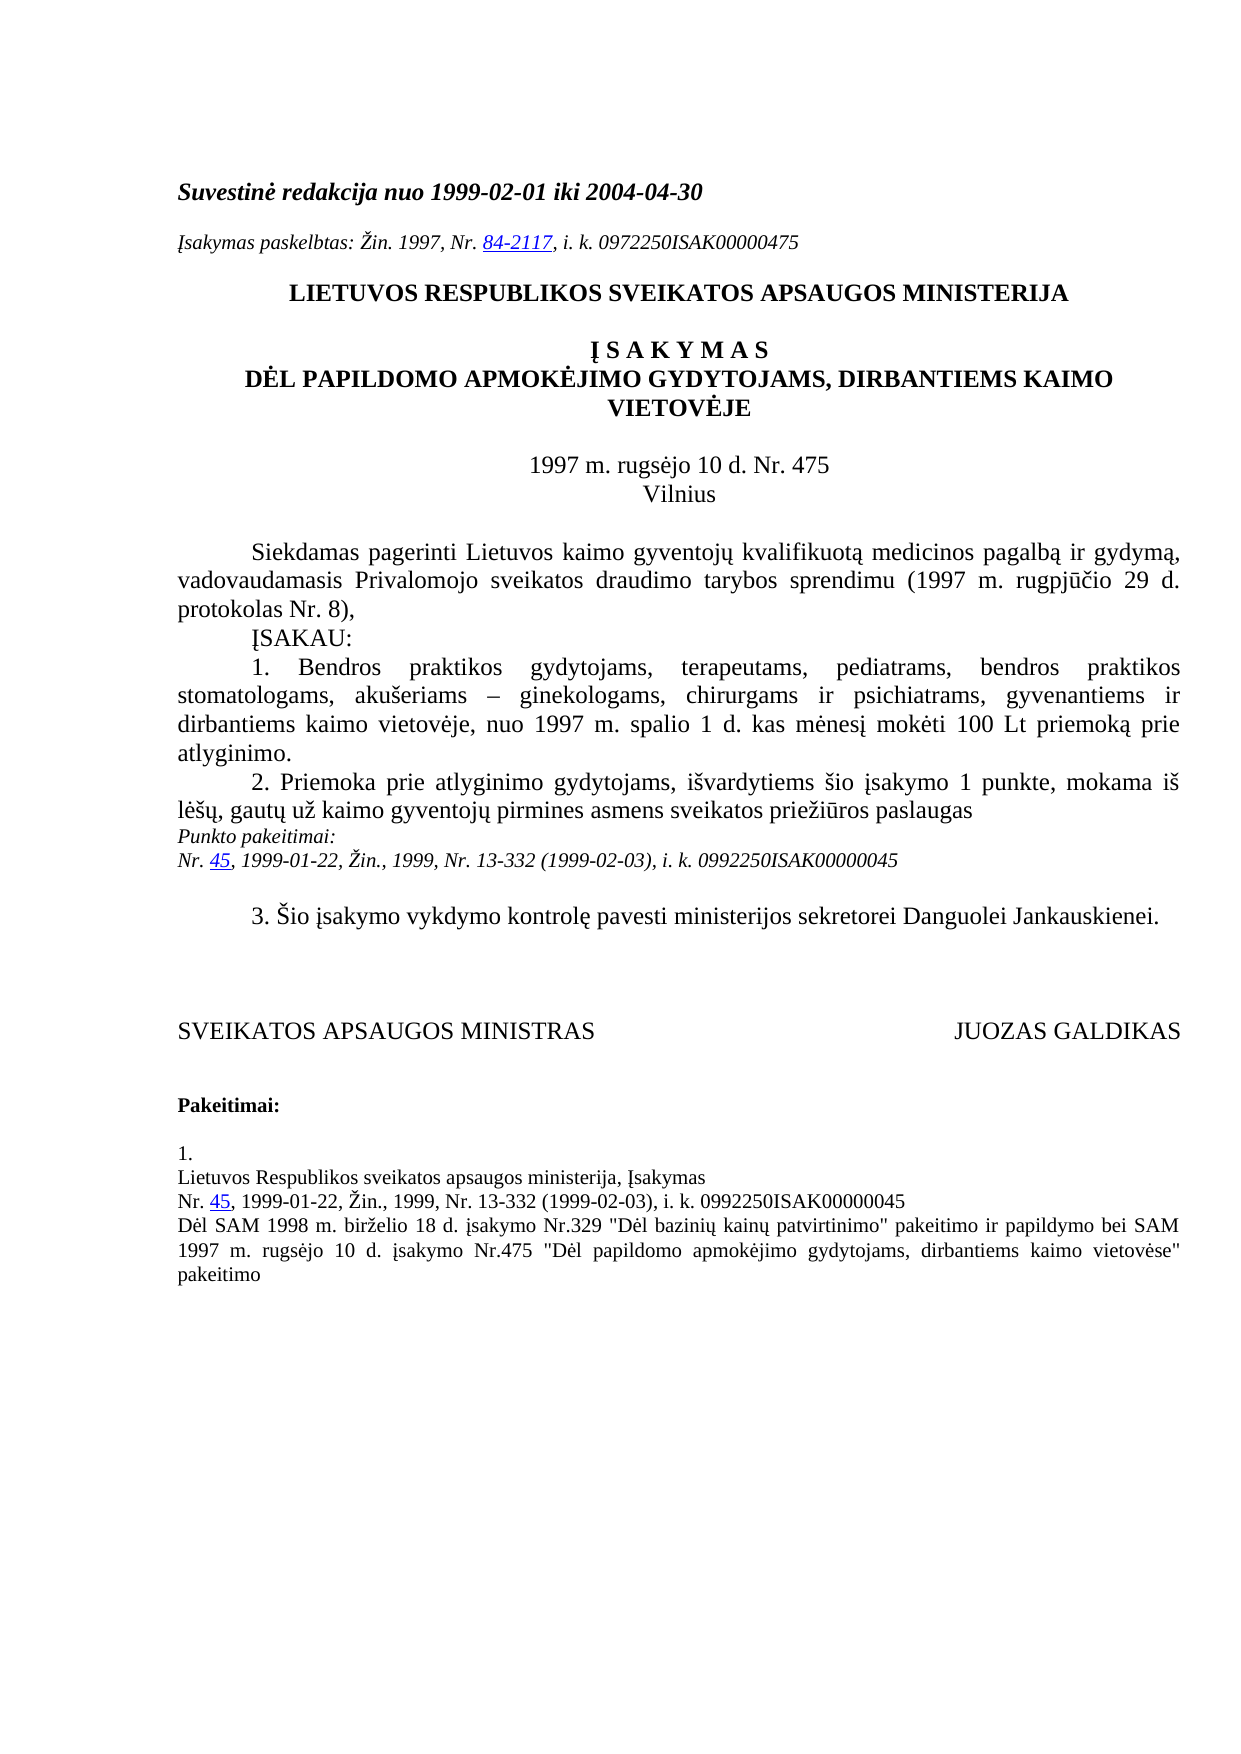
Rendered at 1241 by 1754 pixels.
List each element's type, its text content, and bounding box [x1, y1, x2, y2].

text Vilnius [177, 479, 1181, 508]
text LIETUVOS RESPUBLIKOS SVEIKATOS APSAUGOS MINISTERIJA [177, 278, 1181, 307]
text Nr. 45, 1999-01-22, Žin., 1999, Nr. 13-332 (1999-02-03), i. k. 0992250ISAK00000045 [177, 848, 1181, 872]
text 1. Bendros praktikos gydytojams, terapeutams, pediatrams, bendros praktikos stomatologams, akušeriams – ginekologams, chirurgams ir psichiatrams, gyvenantiems ir dirbantiems kaimo vietovėje, nuo 1997 m. spalio 1 d. kas mėnesį mokėti 100 Lt priemoką prie atlyginimo. [177, 652, 1181, 767]
text DĖL PAPILDOMO APMOKĖJIMO GYDYTOJAMS, DIRBANTIEMS KAIMO VIETOVĖJE [177, 364, 1181, 422]
text Pakeitimai: [177, 1093, 1181, 1117]
text 3. Šio įsakymo vykdymo kontrolę pavesti ministerijos sekretorei Danguolei Jankauskienei. [177, 901, 1181, 930]
text Į S A K Y M A S [177, 336, 1181, 364]
text Punkto pakeitimai: [177, 824, 1181, 848]
text ĮSAKAU: [177, 623, 1181, 652]
text Nr. 45, 1999-01-22, Žin., 1999, Nr. 13-332 (1999-02-03), i. k. 0992250ISAK00000045 [177, 1189, 1181, 1213]
text 1997 m. rugsėjo 10 d. Nr. 475 [177, 451, 1181, 479]
text Dėl SAM 1998 m. birželio 18 d. įsakymo Nr.329 "Dėl bazinių kainų patvirtinimo" pakeitimo ir papildymo bei SAM 1997 m. rugsėjo 10 d. įsakymo Nr.475 "Dėl papildomo apmokėjimo gydytojams, dirbantiems kaimo vietovėse" pakeitimo [177, 1213, 1181, 1286]
text 1. [177, 1141, 1181, 1165]
text Suvestinė redakcija nuo 1999-02-01 iki 2004-04-30 [177, 177, 1181, 206]
text Lietuvos Respublikos sveikatos apsaugos ministerija, Įsakymas [177, 1165, 1181, 1189]
text Įsakymas paskelbtas: Žin. 1997, Nr. 84-2117, i. k. 0972250ISAK00000475 [177, 230, 1181, 254]
text 2. Priemoka prie atlyginimo gydytojams, išvardytiems šio įsakymo 1 punkte, mokama iš lėšų, gautų už kaimo gyventojų pirmines asmens sveikatos priežiūros paslaugas [177, 767, 1181, 824]
text SVEIKATOS APSAUGOS MINISTRAS JUOZAS GALDIKAS [177, 1016, 1181, 1045]
text Siekdamas pagerinti Lietuvos kaimo gyventojų kvalifikuotą medicinos pagalbą ir gydymą, vadovaudamasis Privalomojo sveikatos draudimo tarybos sprendimu (1997 m. rugpjūčio 29 d. protokolas Nr. 8), [177, 537, 1181, 623]
